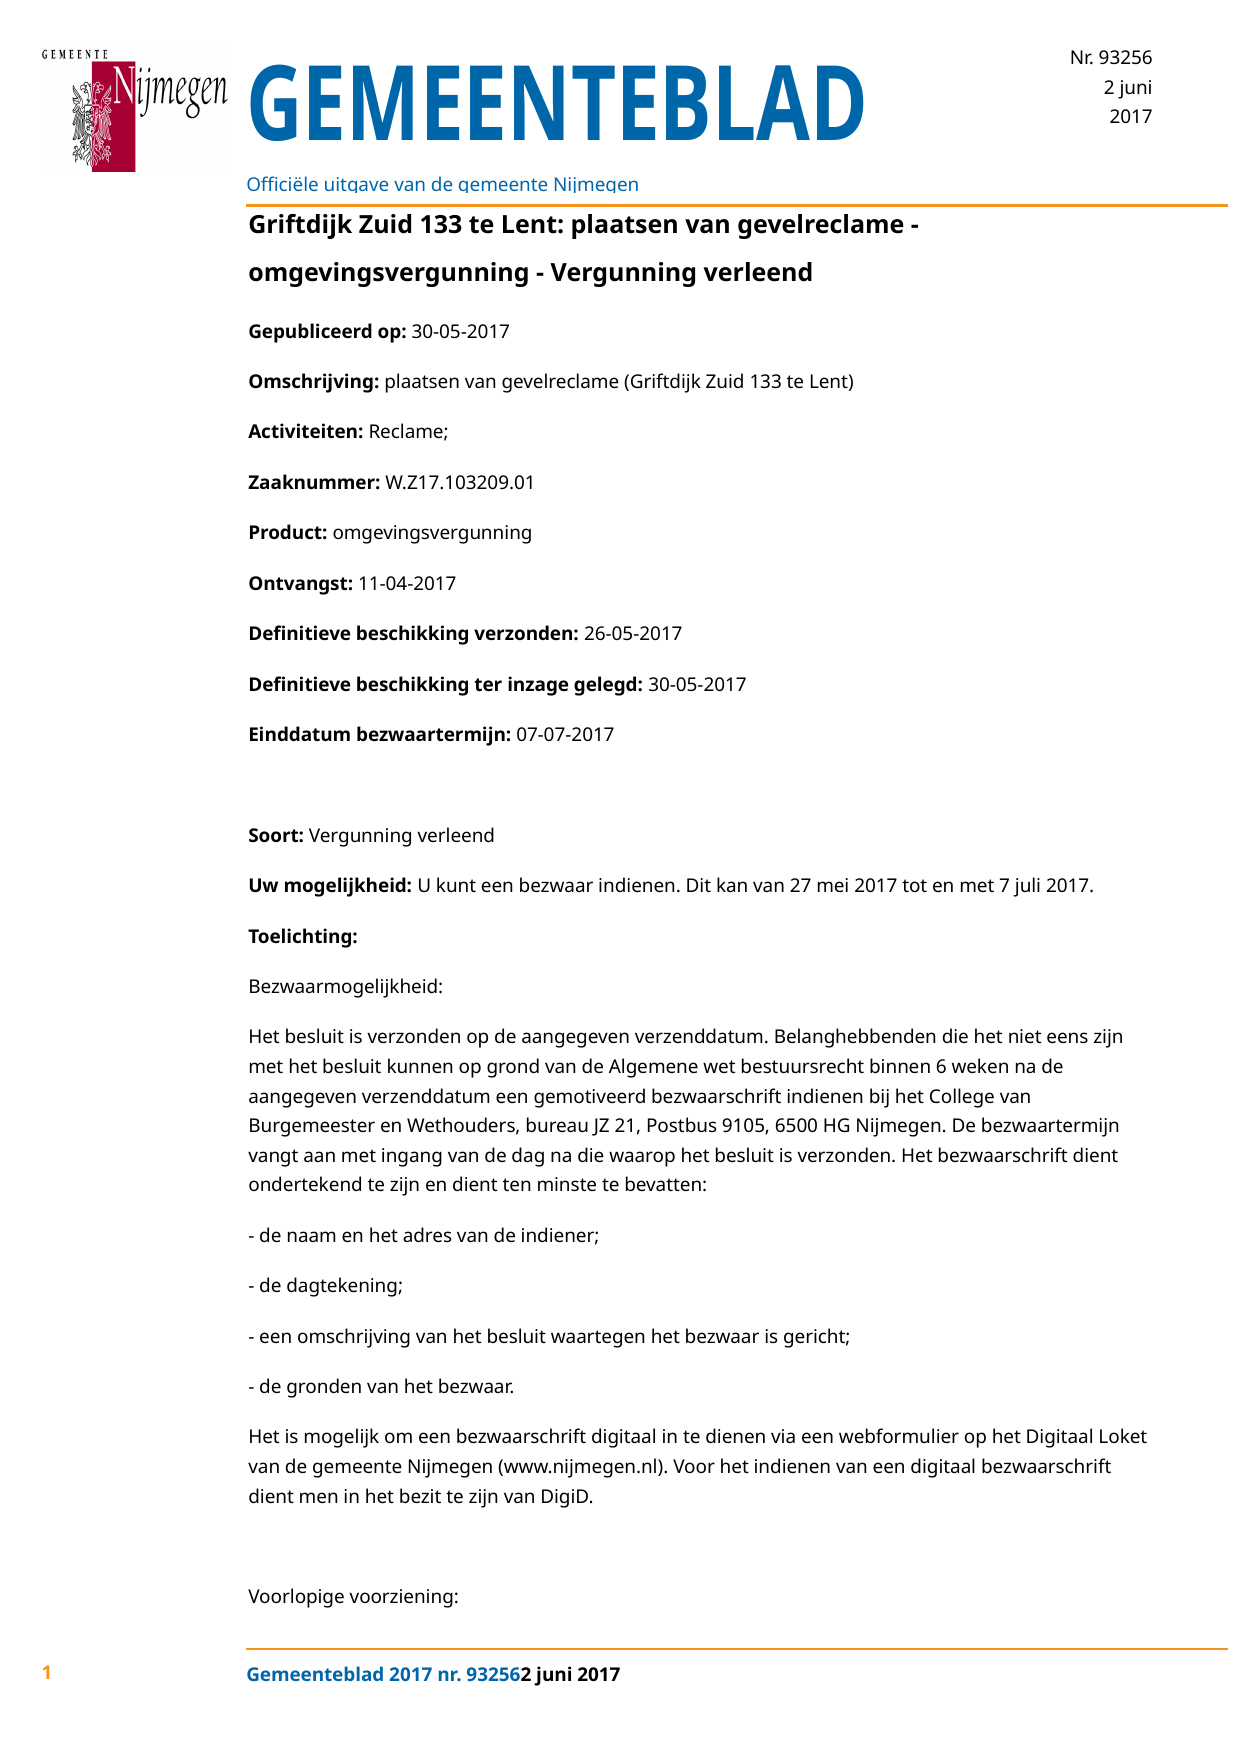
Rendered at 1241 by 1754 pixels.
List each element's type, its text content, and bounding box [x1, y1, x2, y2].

text Griftdijk Zuid 133 te Lent: plaatsen van gevelreclame - omgevingsvergunning - Vergunning verleend [248, 207, 1152, 288]
text Activiteiten: Reclame; [248, 419, 1152, 444]
text Zaaknummer: W.Z17.103209.01 [248, 469, 1152, 495]
text Definitieve beschikking ter inzage gelegd: 30-05-2017 [248, 671, 1152, 697]
text - de naam en het adres van de indiener; [248, 1222, 1152, 1248]
text - de gronden van het bezwaar. [248, 1373, 1152, 1399]
text - een omschrijving van het besluit waartegen het bezwaar is gericht; [248, 1323, 1152, 1349]
text Ontvangst: 11-04-2017 [248, 570, 1152, 596]
text Het besluit is verzonden op de aangegeven verzenddatum. Belanghebbenden die het niet eens zijn met het besluit kunnen op grond van de Algemene wet bestuursrecht binnen 6 weken na de aangegeven verzenddatum een gemotiveerd bezwaarschrift indienen bij het College van Burgemeester en Wethouders, bureau JZ 21, Postbus 9105, 6500 HG Nijmegen. De bezwaartermijn vangt aan met ingang van de dag na die waarop het besluit is verzonden. Het bezwaarschrift dient ondertekend te zijn en dient ten minste te bevatten: [248, 1024, 1152, 1197]
text Soort: Vergunning verleend [248, 822, 1152, 848]
text Toelichting: [248, 923, 1152, 949]
text Product: omgevingsvergunning [248, 519, 1152, 545]
picture [41, 47, 231, 172]
text Einddatum bezwaartermijn: 07-07-2017 [248, 721, 1152, 747]
text - de dagtekening; [248, 1272, 1152, 1298]
text Gepubliceerd op: 30-05-2017 [248, 318, 1152, 344]
text Het is mogelijk om een bezwaarschrift digitaal in te dienen via een webformulier op het Digitaal Loket van de gemeente Nijmegen (www.nijmegen.nl). Voor het indienen van een digitaal bezwaarschrift dient men in het bezit te zijn van DigiD. [248, 1424, 1152, 1509]
text Uw mogelijkheid: U kunt een bezwaar indienen. Dit kan van 27 mei 2017 tot en met 7 juli 2017. [248, 872, 1152, 898]
text Definitieve beschikking verzonden: 26-05-2017 [248, 620, 1152, 646]
text Voorlopige voorziening: [248, 1584, 1152, 1609]
text Omschrijving: plaatsen van gevelreclame (Griftdijk Zuid 133 te Lent) [248, 368, 1152, 394]
text Bezwaarmogelijkheid: [248, 973, 1152, 999]
